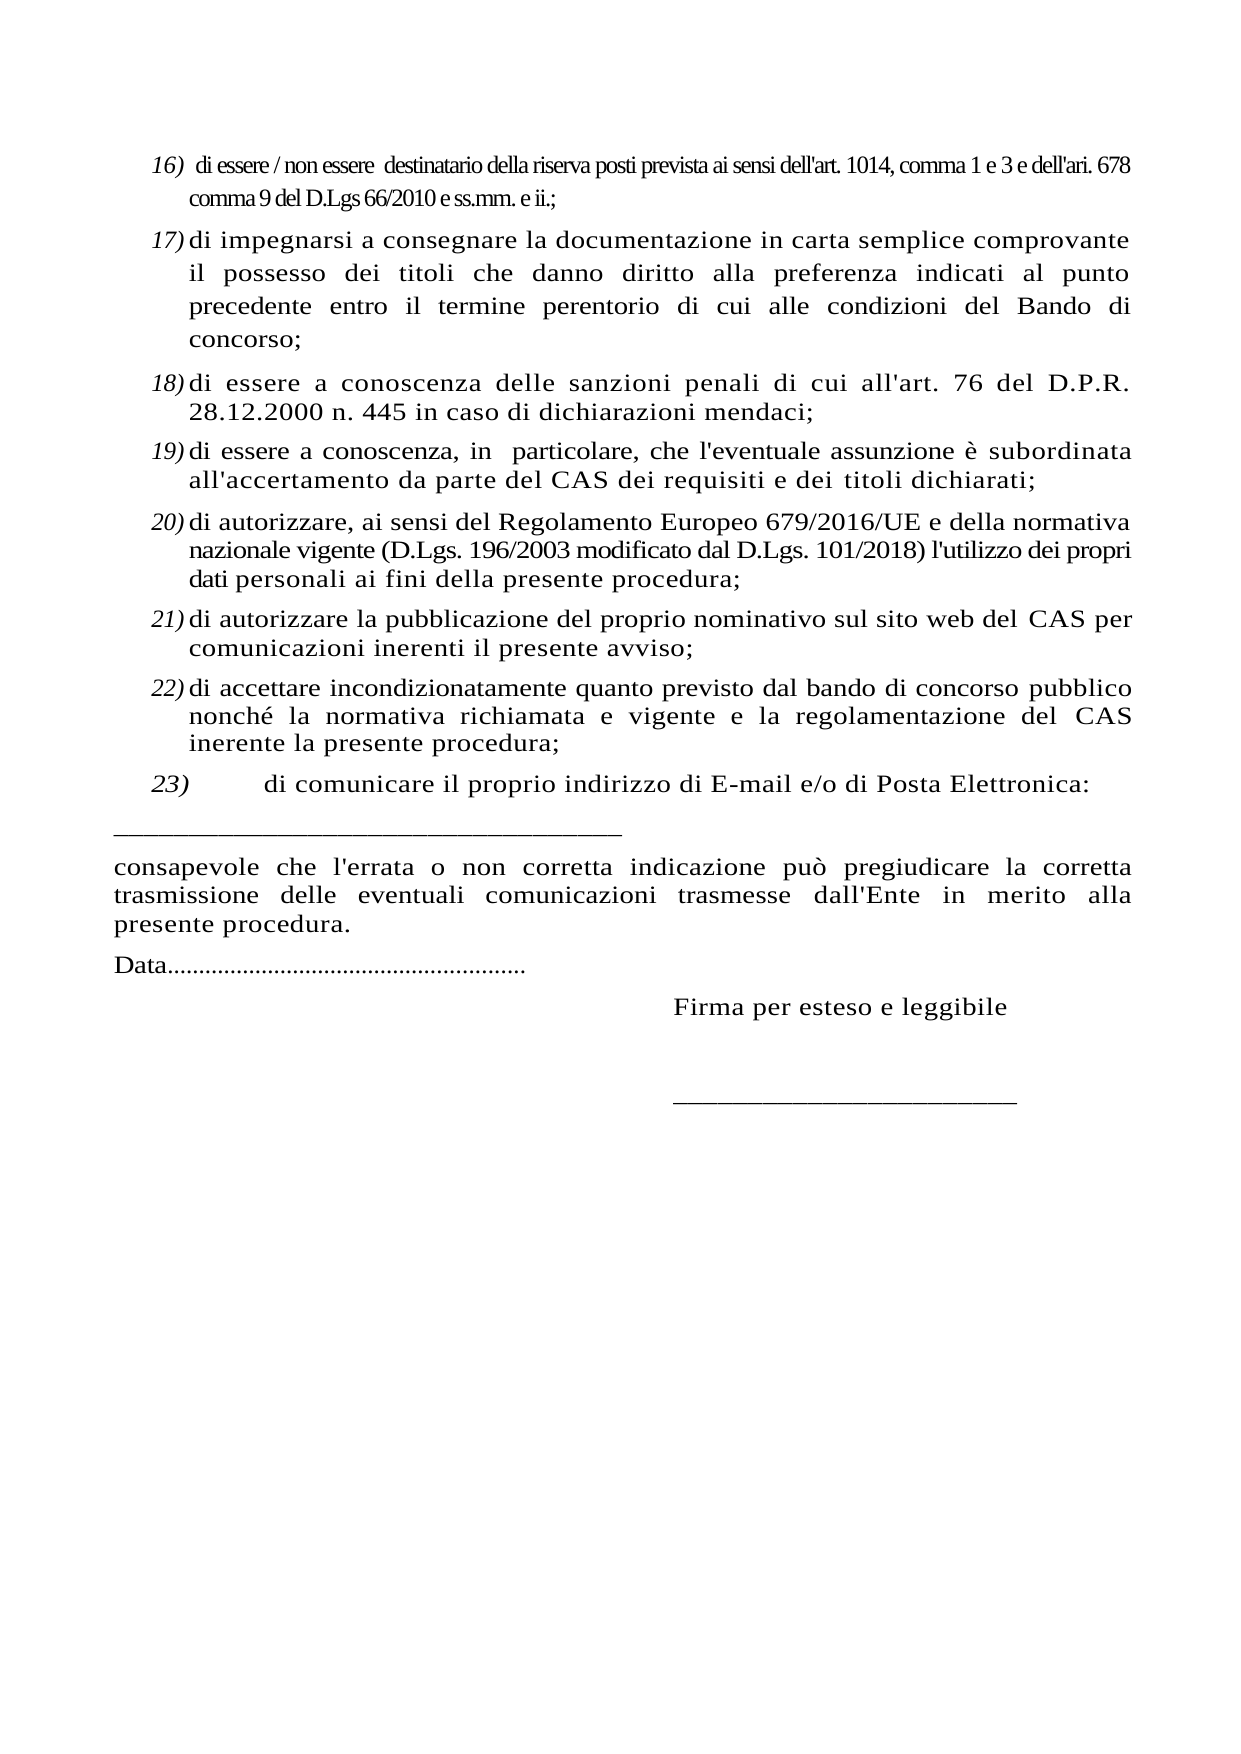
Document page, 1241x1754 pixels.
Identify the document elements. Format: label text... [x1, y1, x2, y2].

list di autorizzare, ai sensi del Regolamento Europeo 679/2016/UE e della normativa nazionale vigente (D.Lgs. 196/2003 modificato dal D.Lgs. 101/2018) l'utilizzo dei propri dati personali ai fini della presente procedura; [151, 507, 1132, 593]
list di accettare incondizionatamente quanto previsto dal bando di concorso pubblico nonché la normativa richiamata e vigente e la regolamentazione del CAS inerente la presente procedura; [151, 675, 1132, 757]
list di essere a conoscenza, in particolare, che l'eventuale assunzione è subordinata all'accertamento da parte del CAS dei requisiti e dei titoli dichiarati; [151, 436, 1132, 494]
text _______________________ [673, 1078, 1132, 1107]
list di autorizzare la pubblicazione del proprio nominativo sul sito web del CAS per comunicazioni inerenti il presente avviso; [151, 604, 1132, 662]
text Data [113, 950, 1132, 978]
text consapevole che l'errata o non corretta indicazione può pregiudicare la corretta trasmissione delle eventuali comunicazioni trasmesse dall'Ente in merito alla presente procedura. [113, 852, 1132, 938]
list di essere a conoscenza delle sanzioni penali di cui all'art. 76 del D.P.R. 28.12.2000 n. 445 in caso di dichiarazioni mendaci; [151, 369, 1132, 426]
text Firma per esteso e leggibile [673, 992, 1132, 1021]
list di impegnarsi a consegnare la documentazione in carta semplice comprovante il possesso dei titoli che danno diritto alla preferenza indicati al punto precedente entro il termine perentorio di cui alle condizioni del Bando di concorso; [151, 225, 1132, 353]
list di essere / non essere destinatario della riserva posti prevista ai sensi dell'art. 1014, comma 1 e 3 e dell'ari. 678 comma 9 del D.Lgs 66/2010 e ss.mm. e ii.; [151, 150, 1132, 212]
list di comunicare il proprio indirizzo di E-mail e/o di Posta Elettronica: [151, 770, 1132, 798]
text __________________________________ [113, 810, 1132, 839]
